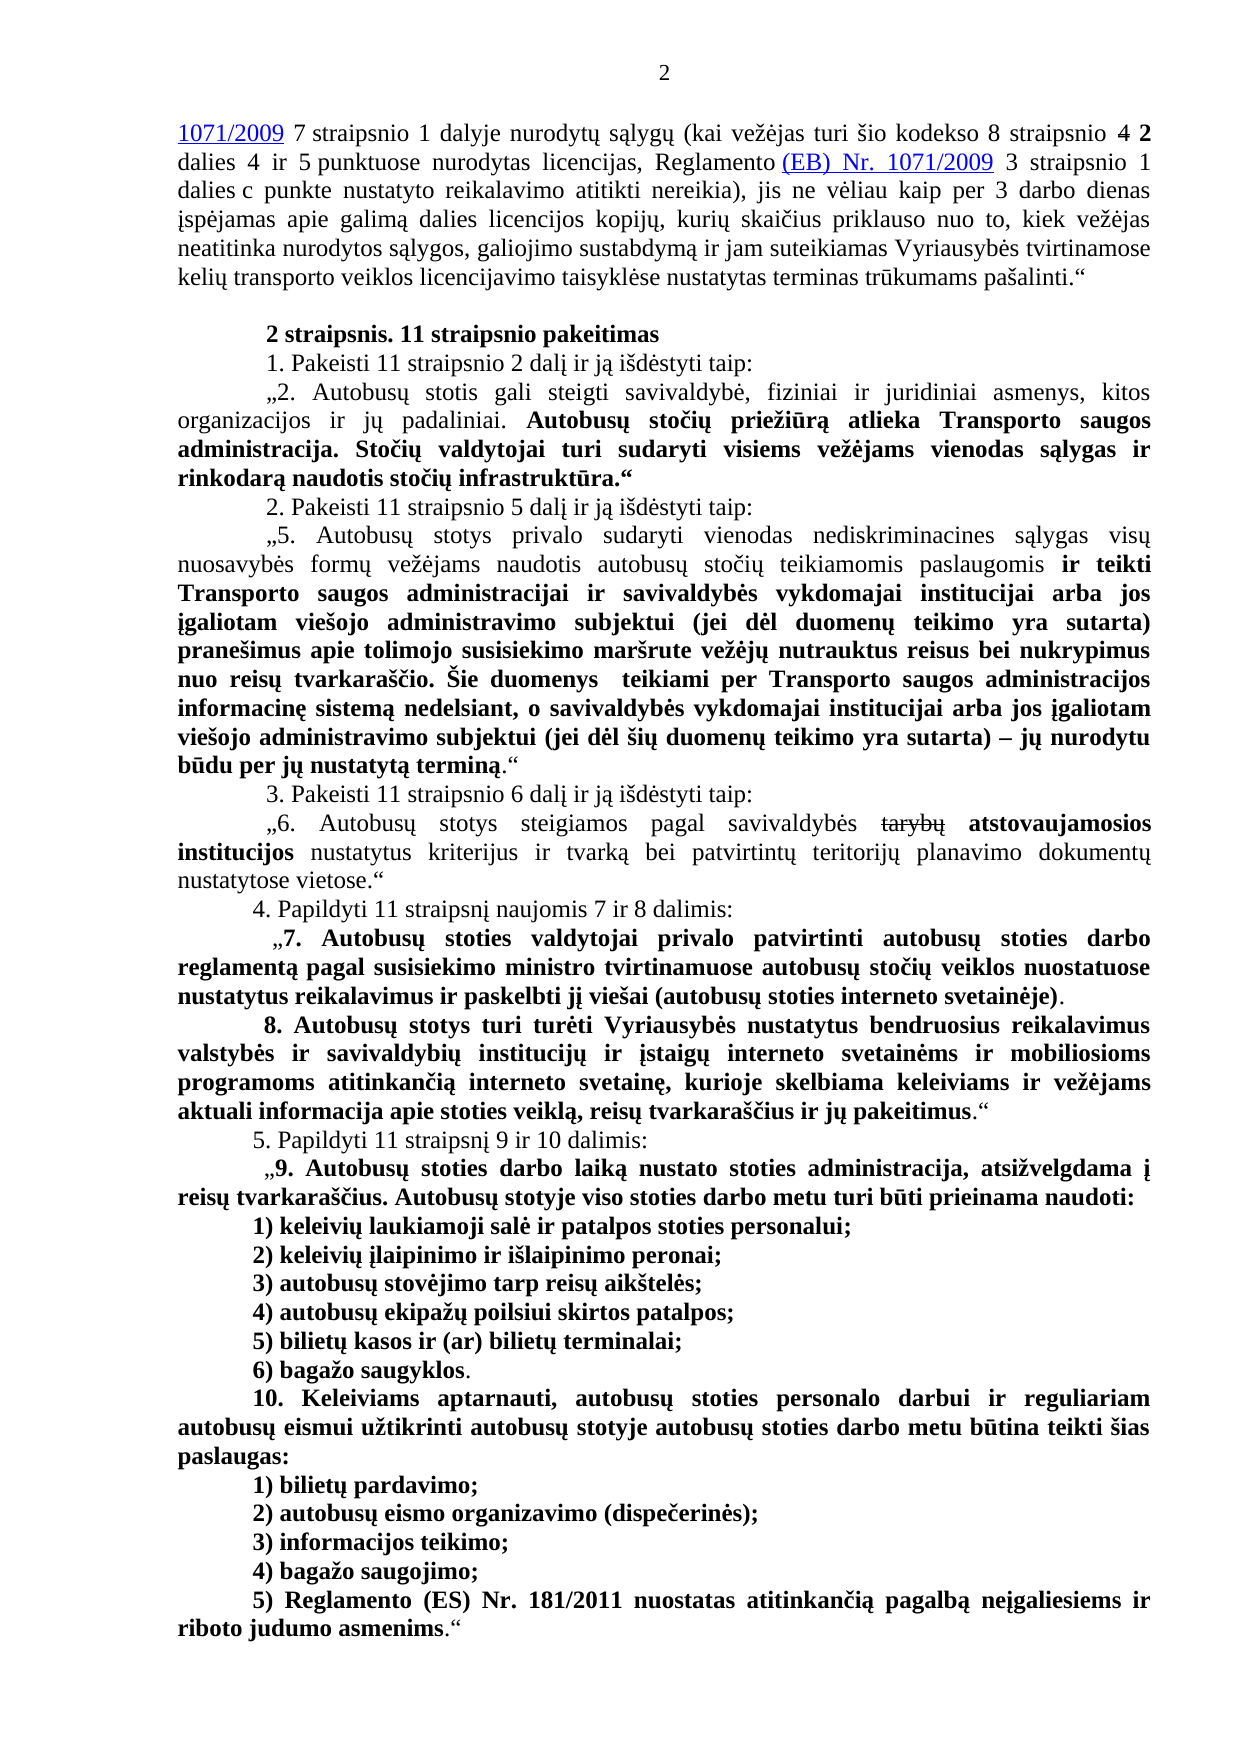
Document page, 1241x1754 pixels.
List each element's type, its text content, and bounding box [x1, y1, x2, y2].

text 2 straipsnis. 11 straipsnio pakeitimas [177, 319, 1152, 348]
text 1071/2009 7 straipsnio 1 dalyje nurodytų sąlygų (kai vežėjas turi šio kodekso 8 straipsnio 4 2 dalies 4 ir 5 punktuose nurodytas licencijas, Reglamento (EB) Nr. 1071/2009 3 straipsnio 1 dalies c punkte nustatyto reikalavimo atitikti nereikia), jis ne vėliau kaip per 3 darbo dienas įspėjamas apie galimą dalies licencijos kopijų, kurių skaičius priklauso nuo to, kiek vežėjas neatitinka nurodytos sąlygos, galiojimo sustabdymą ir jam suteikiamas Vyriausybės tvirtinamose kelių transporto veiklos licencijavimo taisyklėse nustatytas terminas trūkumams pašalinti.“ [177, 118, 1152, 291]
text 1) keleivių laukiamoji salė ir patalpos stoties personalui; [177, 1211, 1152, 1240]
text 3) autobusų stovėjimo tarp reisų aikštelės; [177, 1268, 1152, 1297]
text 8. Autobusų stotys turi turėti Vyriausybės nustatytus bendruosius reikalavimus valstybės ir savivaldybių institucijų ir įstaigų interneto svetainėms ir mobiliosioms programoms atitinkančią interneto svetainę, kurioje skelbiama keleiviams ir vežėjams aktuali informacija apie stoties veiklą, reisų tvarkaraščius ir jų pakeitimus.“ [177, 1010, 1152, 1125]
text 1. Pakeisti 11 straipsnio 2 dalį ir ją išdėstyti taip: [266, 348, 1152, 377]
text 2. Pakeisti 11 straipsnio 5 dalį ir ją išdėstyti taip: [266, 492, 1152, 521]
text „5. Autobusų stotys privalo sudaryti vienodas nediskriminacines sąlygas visų nuosavybės formų vežėjams naudotis autobusų stočių teikiamomis paslaugomis ir teikti Transporto saugos administracijai ir savivaldybės vykdomajai institucijai arba jos įgaliotam viešojo administravimo subjektui (jei dėl duomenų teikimo yra sutarta) pranešimus apie tolimojo susisiekimo maršrute vežėjų nutrauktus reisus bei nukrypimus nuo reisų tvarkaraščio. Šie duomenys teikiami per Transporto saugos administracijos informacinę sistemą nedelsiant, o savivaldybės vykdomajai institucijai arba jos įgaliotam viešojo administravimo subjektui (jei dėl šių duomenų teikimo yra sutarta) – jų nurodytu būdu per jų nustatytą terminą.“ [177, 521, 1152, 779]
text 5) bilietų kasos ir (ar) bilietų terminalai; [177, 1326, 1152, 1355]
text 10. Keleiviams aptarnauti, autobusų stoties personalo darbui ir reguliariam autobusų eismui užtikrinti autobusų stotyje autobusų stoties darbo metu būtina teikti šias paslaugas: [177, 1383, 1152, 1470]
text „7. Autobusų stoties valdytojai privalo patvirtinti autobusų stoties darbo reglamentą pagal susisiekimo ministro tvirtinamuose autobusų stočių veiklos nuostatuose nustatytus reikalavimus ir paskelbti jį viešai (autobusų stoties interneto svetainėje). [177, 923, 1152, 1010]
text 4) autobusų ekipažų poilsiui skirtos patalpos; [177, 1297, 1152, 1326]
text 2) autobusų eismo organizavimo (dispečerinės); [177, 1498, 1152, 1527]
text 6) bagažo saugyklos. [177, 1355, 1152, 1383]
text 5. Papildyti 11 straipsnį 9 ir 10 dalimis: [177, 1125, 1152, 1153]
text 3. Pakeisti 11 straipsnio 6 dalį ir ją išdėstyti taip: [177, 779, 1152, 808]
text 2) keleivių įlaipinimo ir išlaipinimo peronai; [177, 1240, 1152, 1268]
text „2. Autobusų stotis gali steigti savivaldybė, fiziniai ir juridiniai asmenys, kitos organizacijos ir jų padaliniai. Autobusų stočių priežiūrą atlieka Transporto saugos administracija. Stočių valdytojai turi sudaryti visiems vežėjams vienodas sąlygas ir rinkodarą naudotis stočių infrastruktūra.“ [177, 377, 1152, 492]
text 1) bilietų pardavimo; [177, 1470, 1152, 1498]
text 3) informacijos teikimo; [177, 1527, 1152, 1556]
text 4. Papildyti 11 straipsnį naujomis 7 ir 8 dalimis: [177, 894, 1152, 923]
text 5) Reglamento (ES) Nr. 181/2011 nuostatas atitinkančią pagalbą neįgaliesiems ir riboto judumo asmenims.“ [177, 1585, 1152, 1642]
title „6. Autobusų stotys steigiamos pagal savivaldybės tarybų atstovaujamosios institucijos nustatytus kriterijus ir tvarką bei patvirtintų teritorijų planavimo dokumentų nustatytose vietose.“ [177, 808, 1152, 894]
text „9. Autobusų stoties darbo laiką nustato stoties administracija, atsižvelgdama į reisų tvarkaraščius. Autobusų stotyje viso stoties darbo metu turi būti prieinama naudoti: [177, 1153, 1152, 1211]
text 4) bagažo saugojimo; [177, 1556, 1152, 1585]
